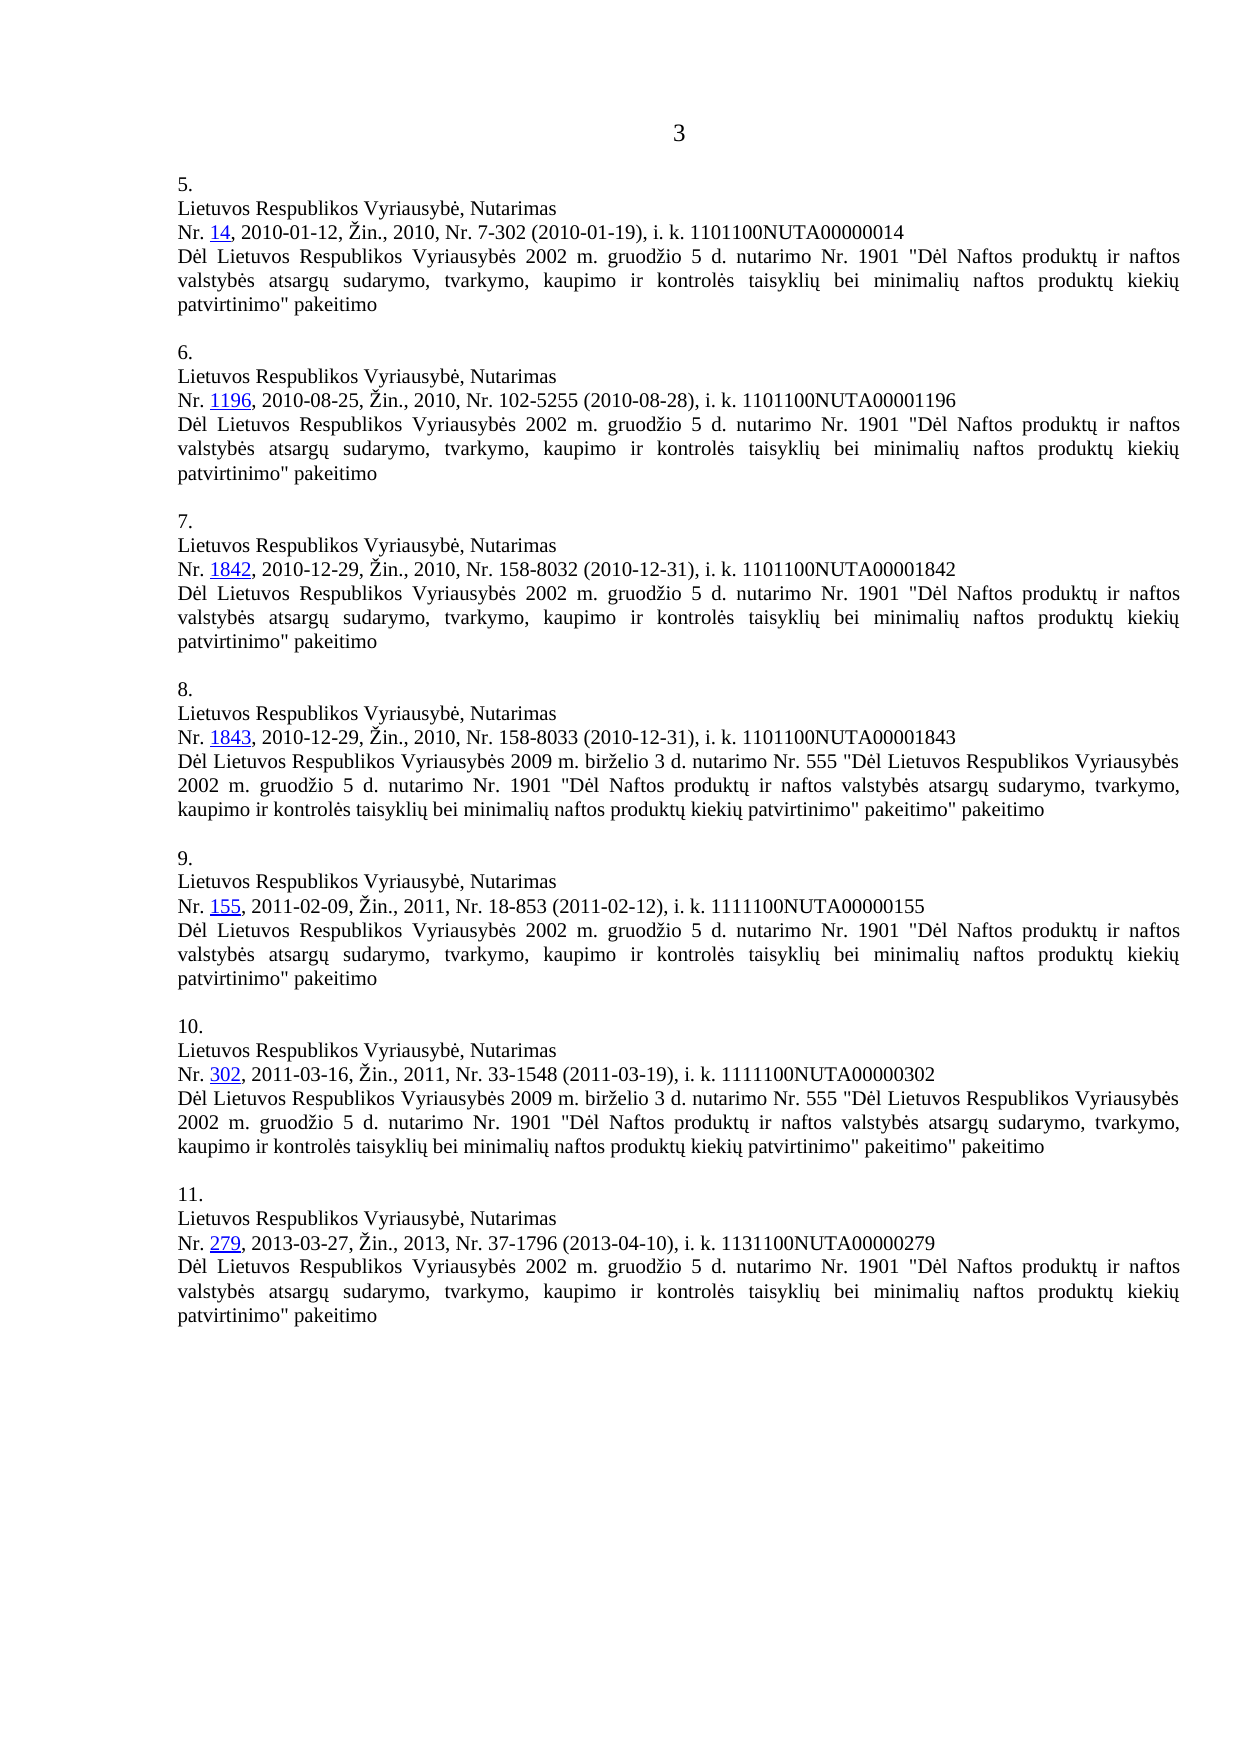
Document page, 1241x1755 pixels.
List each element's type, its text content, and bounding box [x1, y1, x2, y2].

text Nr. 155, 2011-02-09, Žin., 2011, Nr. 18-853 (2011-02-12), i. k. 1111100NUTA00000155 [177, 893, 1181, 918]
text Nr. 279, 2013-03-27, Žin., 2013, Nr. 37-1796 (2013-04-10), i. k. 1131100NUTA00000279 [177, 1230, 1181, 1254]
text Dėl Lietuvos Respublikos Vyriausybės 2002 m. gruodžio 5 d. nutarimo Nr. 1901 "Dėl Naftos produktų ir naftos valstybės atsargų sudarymo, tvarkymo, kaupimo ir kontrolės taisyklių bei minimalių naftos produktų kiekių patvirtinimo" pakeitimo [177, 581, 1181, 653]
text Dėl Lietuvos Respublikos Vyriausybės 2009 m. birželio 3 d. nutarimo Nr. 555 "Dėl Lietuvos Respublikos Vyriausybės 2002 m. gruodžio 5 d. nutarimo Nr. 1901 "Dėl Naftos produktų ir naftos valstybės atsargų sudarymo, tvarkymo, kaupimo ir kontrolės taisyklių bei minimalių naftos produktų kiekių patvirtinimo" pakeitimo" pakeitimo [177, 1086, 1181, 1158]
text Lietuvos Respublikos Vyriausybė, Nutarimas [177, 533, 1181, 557]
text Nr. 302, 2011-03-16, Žin., 2011, Nr. 33-1548 (2011-03-19), i. k. 1111100NUTA00000302 [177, 1062, 1181, 1086]
text Nr. 1842, 2010-12-29, Žin., 2010, Nr. 158-8032 (2010-12-31), i. k. 1101100NUTA00001842 [177, 557, 1181, 581]
text 5. [177, 172, 1181, 196]
text Dėl Lietuvos Respublikos Vyriausybės 2002 m. gruodžio 5 d. nutarimo Nr. 1901 "Dėl Naftos produktų ir naftos valstybės atsargų sudarymo, tvarkymo, kaupimo ir kontrolės taisyklių bei minimalių naftos produktų kiekių patvirtinimo" pakeitimo [177, 412, 1181, 484]
text Nr. 1843, 2010-12-29, Žin., 2010, Nr. 158-8033 (2010-12-31), i. k. 1101100NUTA00001843 [177, 725, 1181, 749]
text Lietuvos Respublikos Vyriausybė, Nutarimas [177, 196, 1181, 220]
text 7. [177, 508, 1181, 533]
text Lietuvos Respublikos Vyriausybė, Nutarimas [177, 1038, 1181, 1062]
text Lietuvos Respublikos Vyriausybė, Nutarimas [177, 1206, 1181, 1230]
text 6. [177, 340, 1181, 364]
text Nr. 14, 2010-01-12, Žin., 2010, Nr. 7-302 (2010-01-19), i. k. 1101100NUTA00000014 [177, 220, 1181, 244]
text 9. [177, 845, 1181, 869]
text Nr. 1196, 2010-08-25, Žin., 2010, Nr. 102-5255 (2010-08-28), i. k. 1101100NUTA00001196 [177, 388, 1181, 412]
text 11. [177, 1182, 1181, 1206]
text Dėl Lietuvos Respublikos Vyriausybės 2002 m. gruodžio 5 d. nutarimo Nr. 1901 "Dėl Naftos produktų ir naftos valstybės atsargų sudarymo, tvarkymo, kaupimo ir kontrolės taisyklių bei minimalių naftos produktų kiekių patvirtinimo" pakeitimo [177, 1254, 1181, 1327]
text 8. [177, 677, 1181, 701]
text 10. [177, 1014, 1181, 1038]
text Dėl Lietuvos Respublikos Vyriausybės 2002 m. gruodžio 5 d. nutarimo Nr. 1901 "Dėl Naftos produktų ir naftos valstybės atsargų sudarymo, tvarkymo, kaupimo ir kontrolės taisyklių bei minimalių naftos produktų kiekių patvirtinimo" pakeitimo [177, 918, 1181, 990]
text Lietuvos Respublikos Vyriausybė, Nutarimas [177, 701, 1181, 725]
text Dėl Lietuvos Respublikos Vyriausybės 2009 m. birželio 3 d. nutarimo Nr. 555 "Dėl Lietuvos Respublikos Vyriausybės 2002 m. gruodžio 5 d. nutarimo Nr. 1901 "Dėl Naftos produktų ir naftos valstybės atsargų sudarymo, tvarkymo, kaupimo ir kontrolės taisyklių bei minimalių naftos produktų kiekių patvirtinimo" pakeitimo" pakeitimo [177, 749, 1181, 821]
text Lietuvos Respublikos Vyriausybė, Nutarimas [177, 869, 1181, 893]
text Lietuvos Respublikos Vyriausybė, Nutarimas [177, 364, 1181, 388]
text Dėl Lietuvos Respublikos Vyriausybės 2002 m. gruodžio 5 d. nutarimo Nr. 1901 "Dėl Naftos produktų ir naftos valstybės atsargų sudarymo, tvarkymo, kaupimo ir kontrolės taisyklių bei minimalių naftos produktų kiekių patvirtinimo" pakeitimo [177, 244, 1181, 316]
